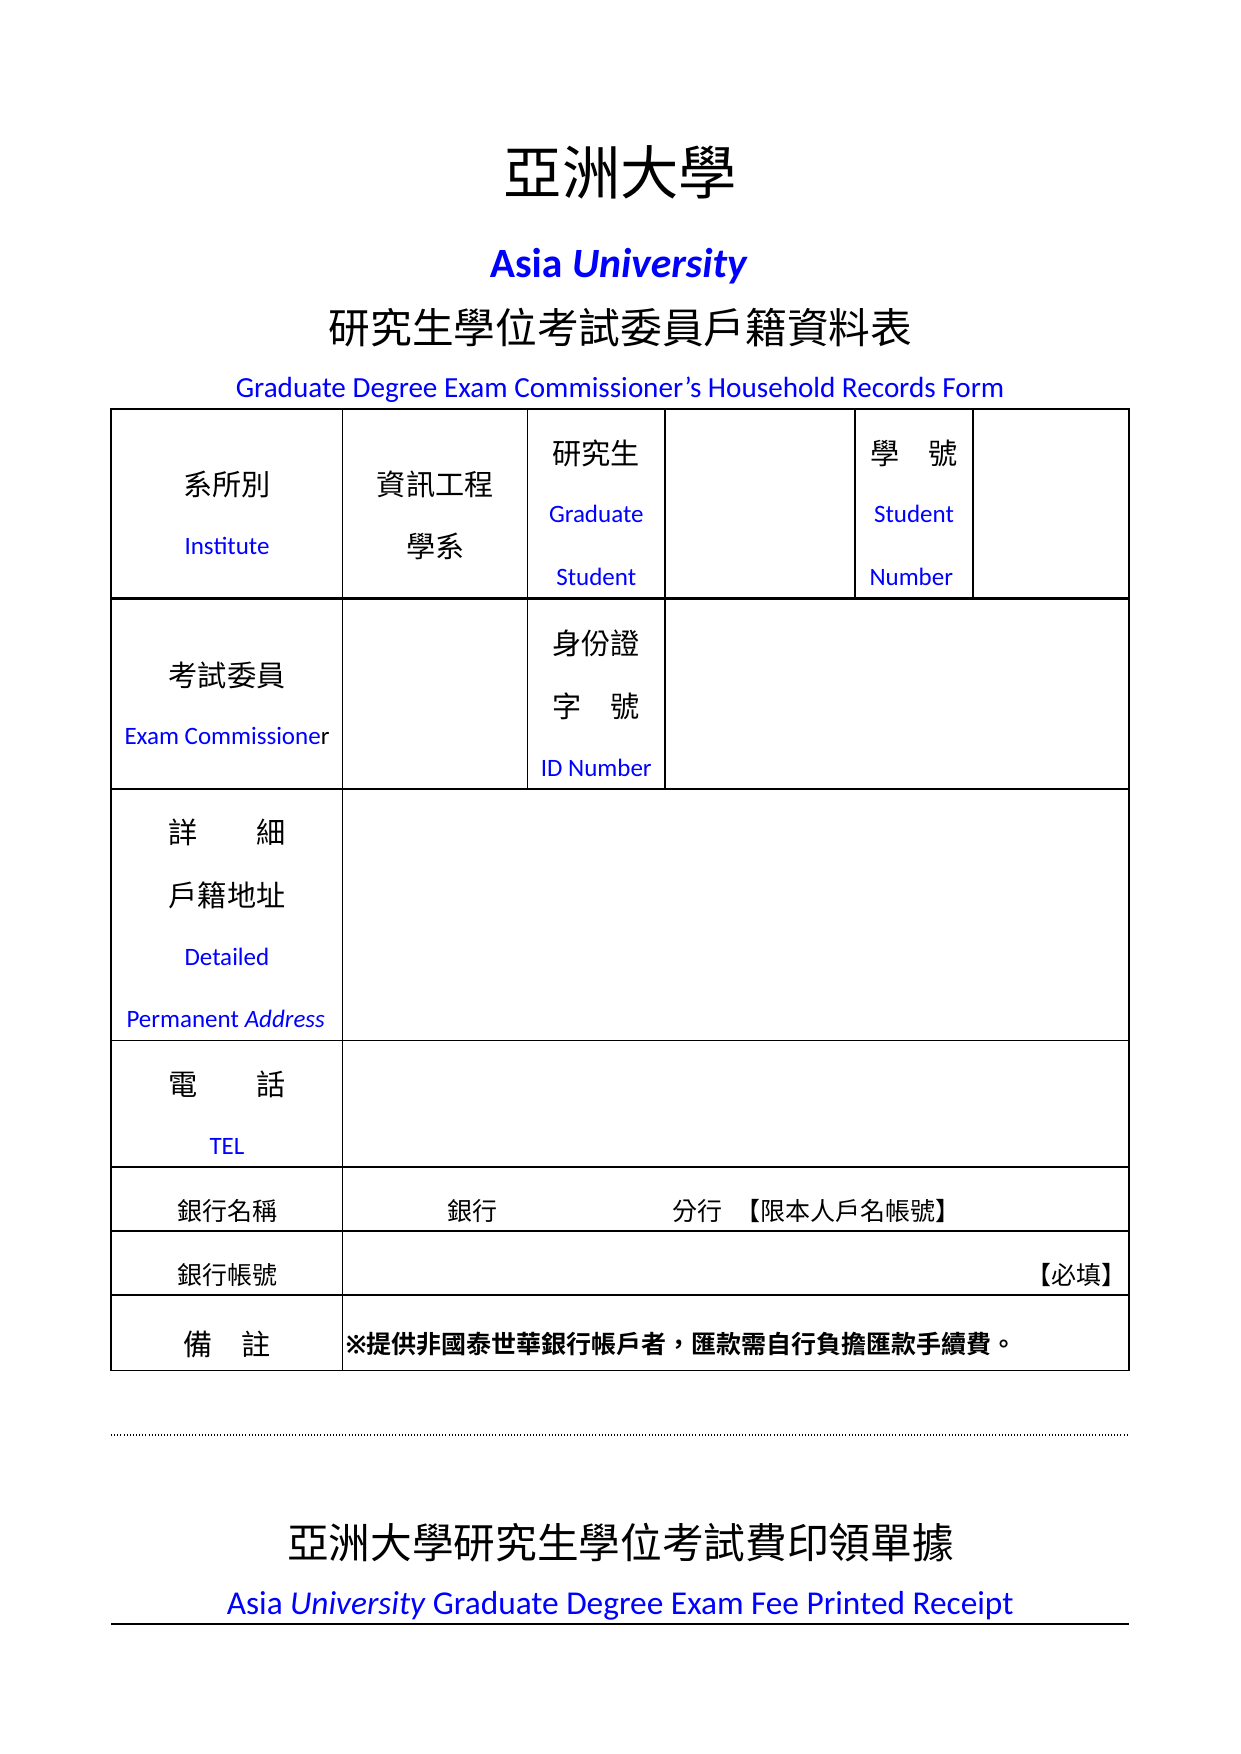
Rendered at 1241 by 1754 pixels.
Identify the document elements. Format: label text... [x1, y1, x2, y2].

table_cell [973, 1371, 1129, 1434]
text Asia University [75, 221, 1165, 283]
table_cell [343, 1434, 527, 1498]
table_header [974, 410, 1128, 597]
table_cell [665, 1371, 855, 1434]
table_cell 詳 細 戶籍地址 Detailed Permanent Address [112, 790, 342, 1039]
table_cell 考試委員 Exam Commissioner [112, 600, 342, 788]
table_cell [973, 1434, 1129, 1498]
table_cell [666, 600, 1128, 788]
text Graduate Degree Exam Commissioner’s Household Records Form [75, 346, 1165, 408]
table_header 資訊工程 學系 [343, 410, 527, 597]
table_cell 銀行名稱 [112, 1168, 342, 1230]
table_cell [111, 1371, 342, 1434]
table_cell 銀行 分行 【限本人戶名帳號】 [343, 1168, 1128, 1230]
text 亞洲大學 [75, 96, 1165, 221]
table_header 學 號 Student Number [856, 410, 972, 597]
table_cell ※提供非國泰世華銀行帳戶者，匯款需自行負擔匯款手續費。 [343, 1296, 1128, 1369]
table_cell 銀行帳號 [112, 1232, 342, 1294]
table_cell 亞洲大學研究生學位考試費印領單據 Asia University Graduate Degree Exam Fee Printed Receipt [111, 1498, 1129, 1623]
table_cell [527, 1371, 665, 1434]
table_header 系所別 Institute [112, 410, 342, 597]
table_cell [855, 1371, 973, 1434]
table_cell [343, 790, 1128, 1039]
text 研究生學位考試委員戶籍資料表 [75, 283, 1165, 346]
table_cell [855, 1434, 973, 1498]
table_cell [111, 1434, 342, 1498]
table_cell [665, 1434, 855, 1498]
table_header 研究生 Graduate Student [528, 410, 664, 597]
table_header [666, 410, 854, 597]
table_cell [527, 1434, 665, 1498]
table_cell 【必填】 [343, 1232, 1128, 1294]
table_cell [343, 1371, 527, 1434]
table_cell [343, 1041, 1128, 1166]
table_cell 身份證 字 號 ID Number [528, 600, 664, 788]
table_cell 備 註 [112, 1296, 342, 1369]
table_cell 電 話 TEL [112, 1041, 342, 1166]
table_cell [343, 600, 527, 788]
